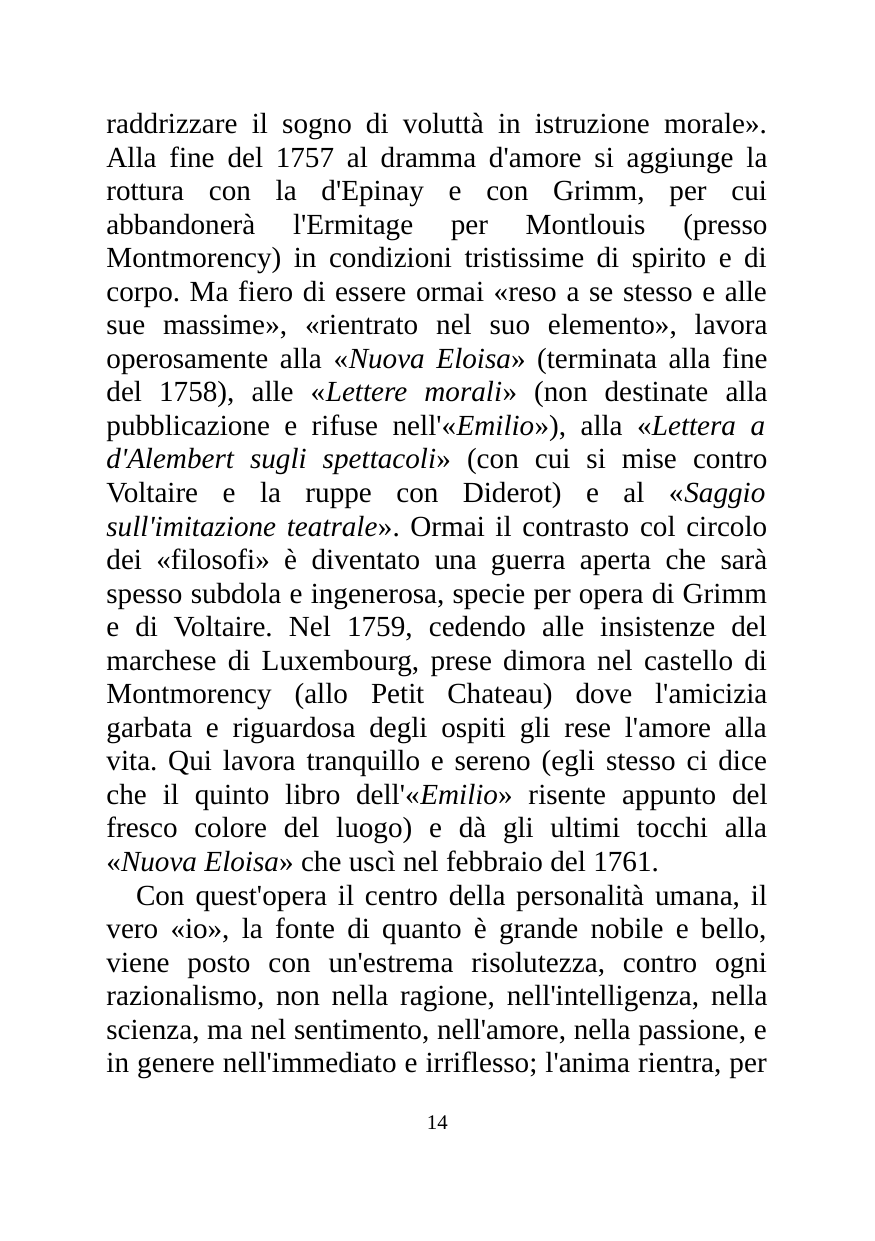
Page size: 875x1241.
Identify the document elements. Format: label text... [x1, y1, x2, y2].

text Con quest'opera il centro della personalità umana, il vero «io», la fonte di quanto è grande nobile e bello, viene posto con un'estrema risolutezza, contro ogni razionalismo, non nella ragione, nell'intelligenza, nella scienza, ma nel sentimento, nell'amore, nella passione, e in genere nell'immediato e irriflesso; l'anima rientra, per [106, 878, 768, 1079]
text raddrizzare il sogno di voluttà in istruzione morale». Alla fine del 1757 al dramma d'amore si aggiunge la rottura con la d'Epinay e con Grimm, per cui abbandonerà l'Ermitage per Montlouis (presso Montmorency) in condizioni tristissime di spirito e di corpo. Ma fiero di essere ormai «reso a se stesso e alle sue massime», «rientrato nel suo elemento», lavora operosamente alla «Nuova Eloisa» (terminata alla fine del 1758), alle «Lettere morali» (non destinate alla pubblicazione e rifuse nell'«Emilio»), alla «Lettera a d'Alembert sugli spettacoli» (con cui si mise contro Voltaire e la ruppe con Diderot) e al «Saggio sull'imitazione teatrale». Ormai il contrasto col circolo dei «filosofi» è diventato una guerra aperta che sarà spesso subdola e ingenerosa, specie per opera di Grimm e di Voltaire. Nel 1759, cedendo alle insistenze del marchese di Luxembourg, prese dimora nel castello di Montmorency (allo Petit Chateau) dove l'amicizia garbata e riguardosa degli ospiti gli rese l'amore alla vita. Qui lavora tranquillo e sereno (egli stesso ci dice che il quinto libro dell'«Emilio» risente appunto del fresco colore del luogo) e dà gli ultimi tocchi alla «Nuova Eloisa» che uscì nel febbraio del 1761. [106, 106, 768, 878]
